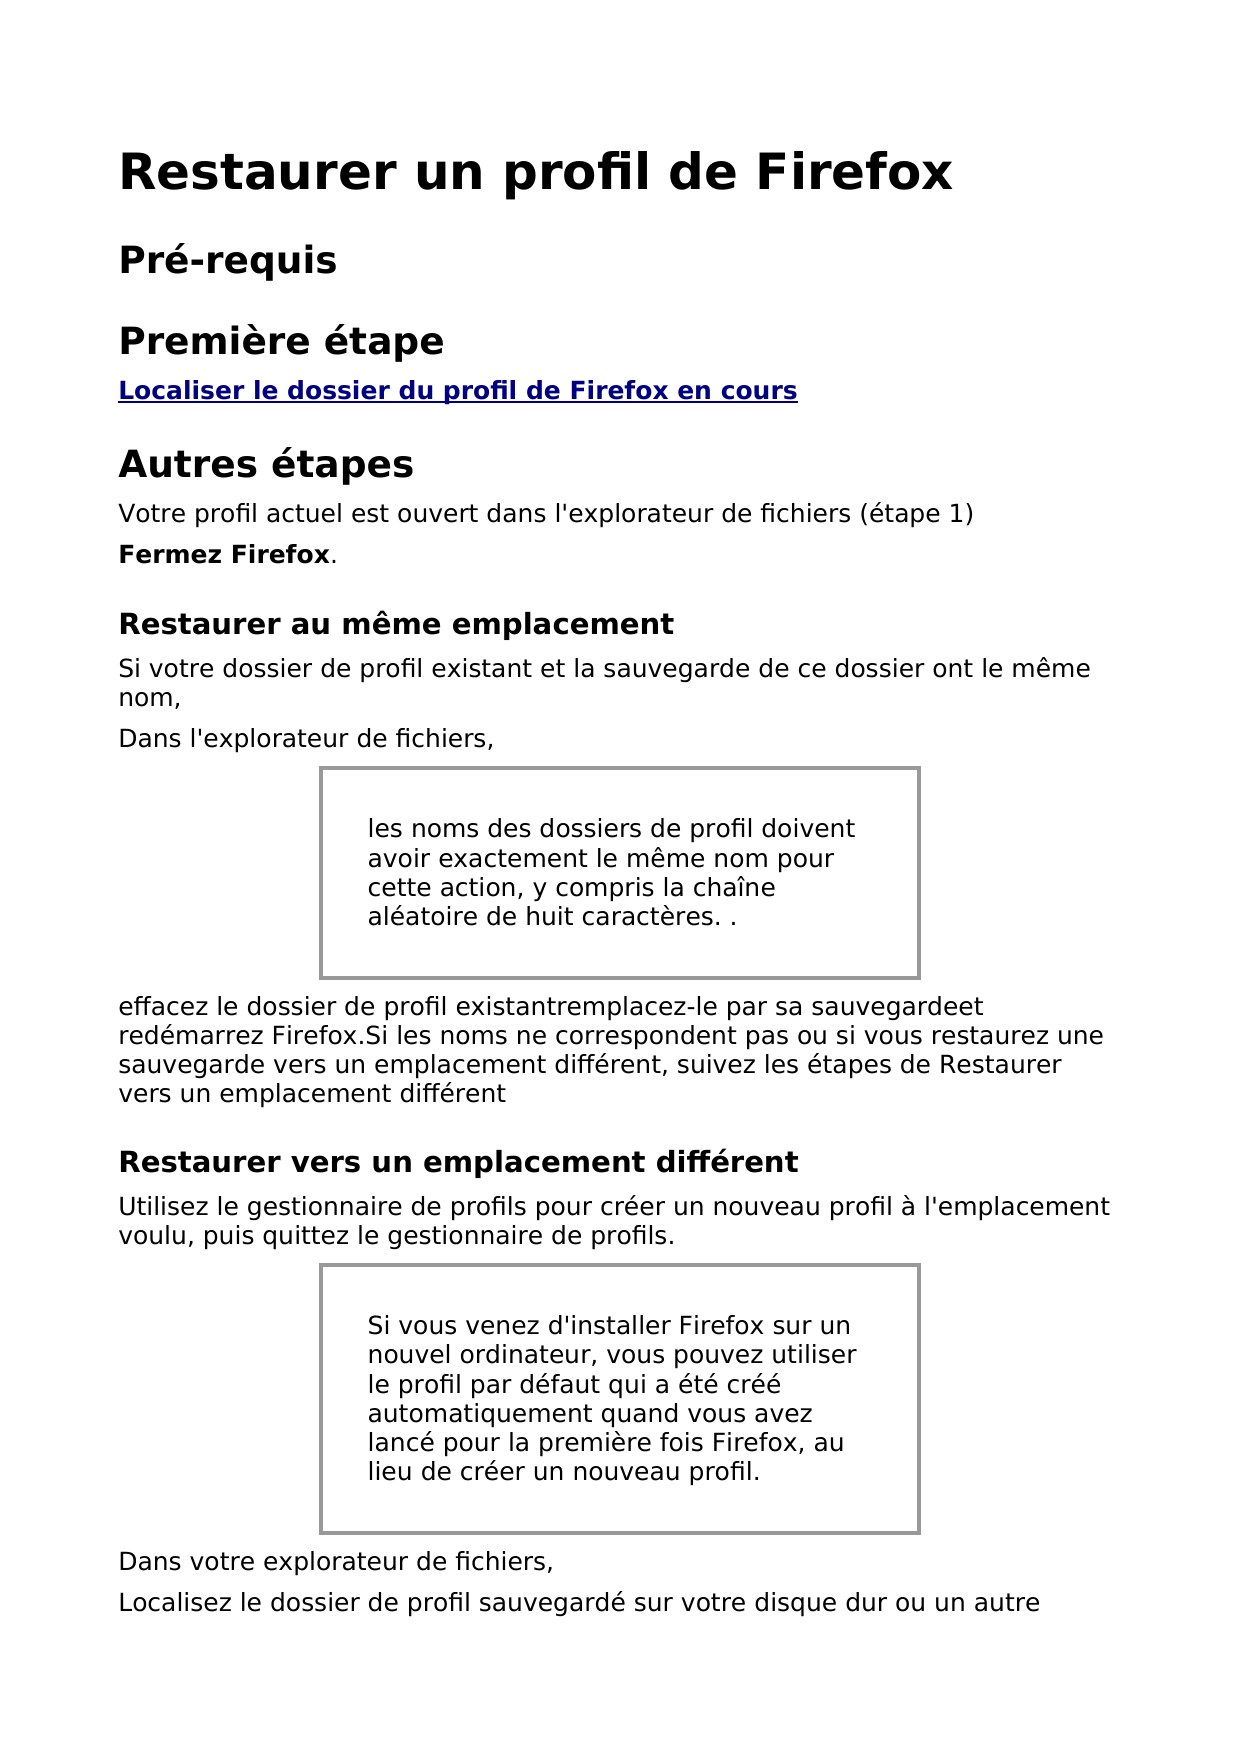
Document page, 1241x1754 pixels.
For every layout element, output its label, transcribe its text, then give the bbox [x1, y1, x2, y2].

subtitle Autres étapes [118, 443, 1122, 486]
text Fermez Firefox. [118, 541, 1122, 570]
subtitle Restaurer au même emplacement [118, 607, 1122, 641]
text Utilisez le gestionnaire de profils pour créer un nouveau profil à l'emplacement voulu, puis quittez le gestionnaire de profils. [118, 1192, 1122, 1251]
subtitle Première étape [118, 320, 1122, 364]
table_header les noms des dossiers de profil doivent avoir exactement le même nom pour cette action, y compris la chaîne aléatoire de huit caractères. . [332, 779, 908, 967]
text Dans l'explorateur de fichiers, [118, 724, 1122, 754]
text Localiser le dossier du profil de Firefox en cours [118, 376, 1122, 405]
text Votre profil actuel est ouvert dans l'explorateur de fichiers (étape 1) [118, 499, 1122, 528]
text Localisez le dossier de profil sauvegardé sur votre disque dur ou un autre [118, 1588, 1122, 1618]
subtitle Pré-requis [118, 239, 1122, 282]
text Dans votre explorateur de fichiers, [118, 1263, 1122, 1576]
subtitle Restaurer vers un emplacement différent [118, 1146, 1122, 1180]
subtitle Restaurer un profil de Firefox [118, 143, 1122, 201]
text Si votre dossier de profil existant et la sauvegarde de ce dossier ont le même nom, [118, 654, 1122, 712]
text effacez le dossier de profil existantremplacez-le par sa sauvegardeet redémarrez Firefox.Si les noms ne correspondent pas ou si vous restaurez une sauvegarde vers un emplacement différent, suivez les étapes de Restaurer vers un emplacement différent [118, 766, 1122, 1108]
table_header Si vous venez d'installer Firefox sur un nouvel ordinateur, vous pouvez utiliser le profil par défaut qui a été créé automatiquement quand vous avez lancé pour la première fois Firefox, au lieu de créer un nouveau profil. [332, 1276, 908, 1522]
